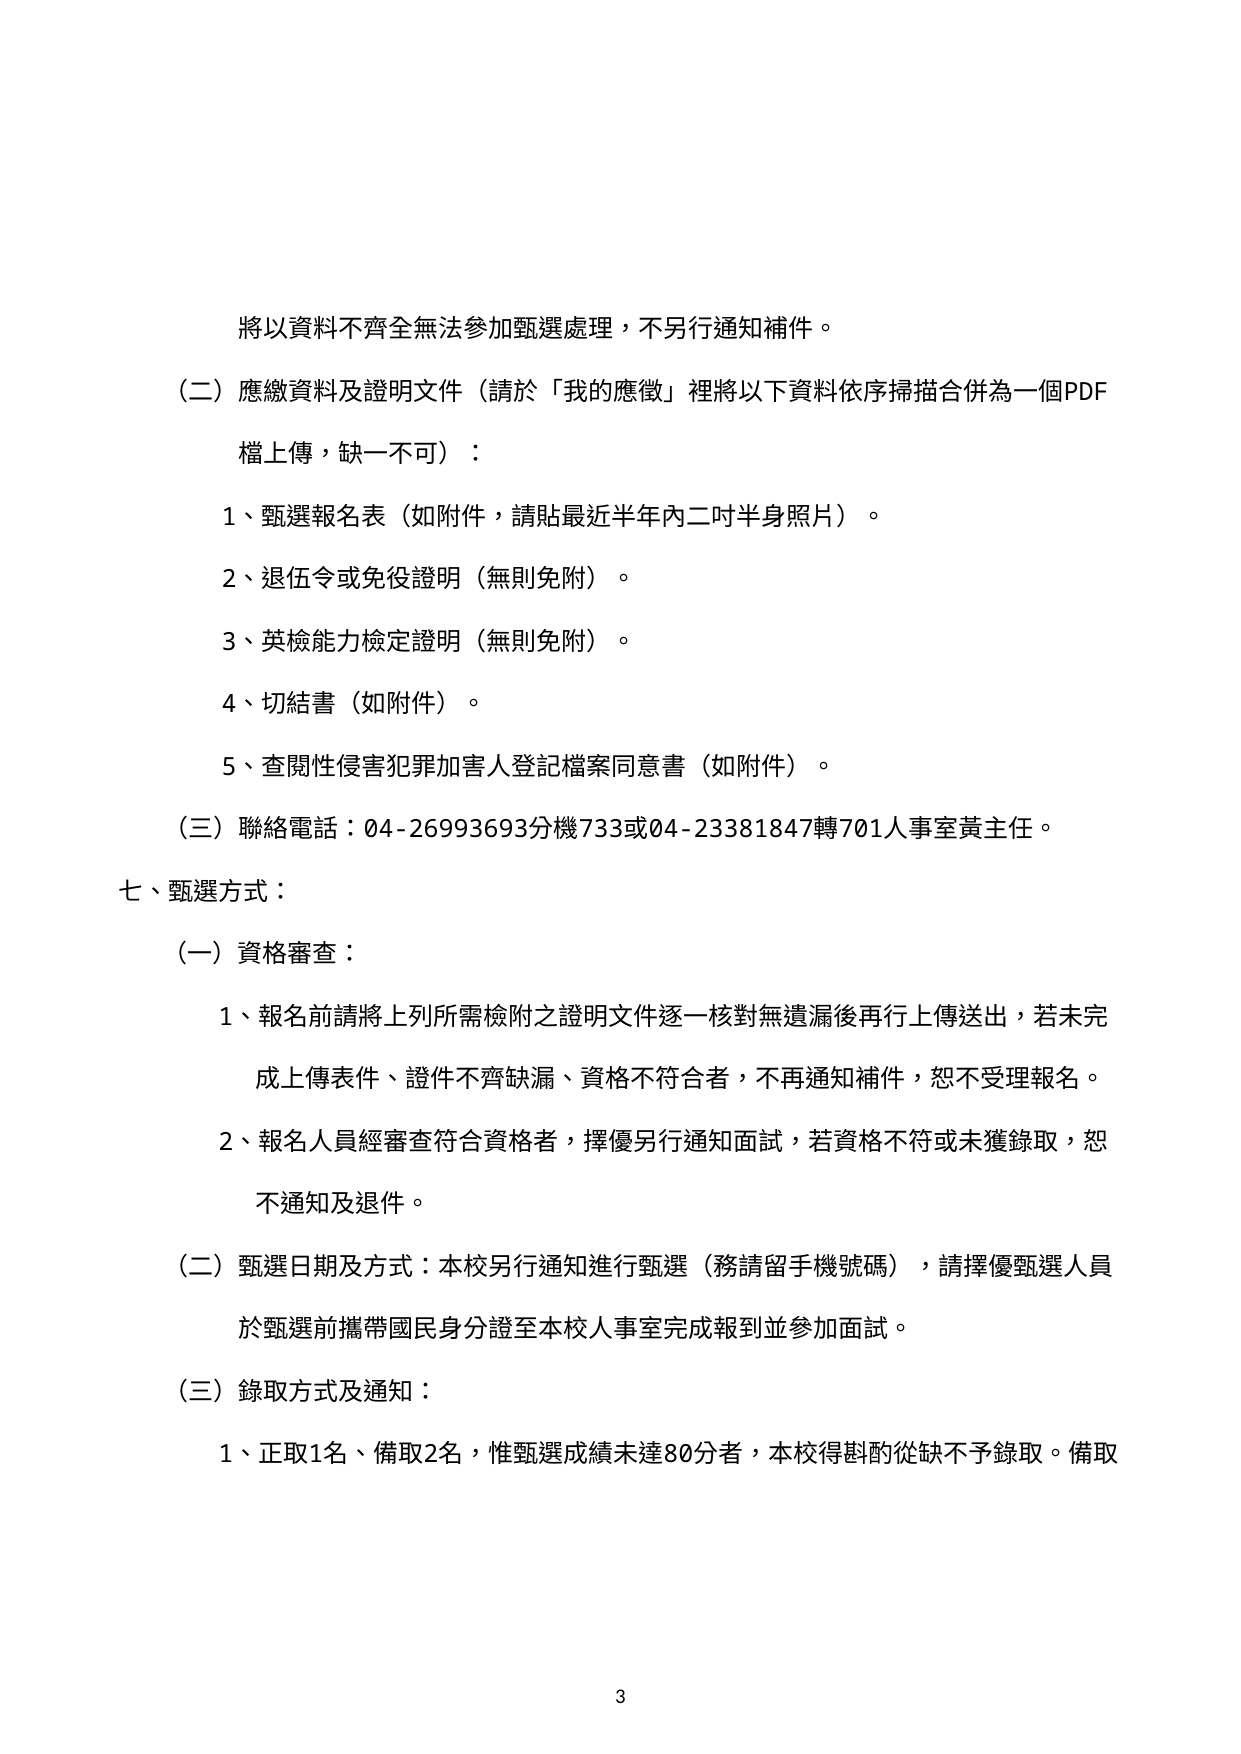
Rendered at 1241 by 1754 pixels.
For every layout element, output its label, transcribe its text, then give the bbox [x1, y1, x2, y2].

text 七、甄選方式： [118, 848, 1122, 910]
text 2、報名人員經審查符合資格者，擇優另行通知面試，若資格不符或未獲錄取，恕不通知及退件。 [218, 1098, 1122, 1223]
text 2、退伍令或免役證明（無則免附）。 [221, 535, 1122, 598]
text 3、英檢能力檢定證明（無則免附）。 [221, 598, 1122, 660]
text （二）甄選日期及方式：本校另行通知進行甄選（務請留手機號碼），請擇優甄選人員於甄選前攜帶國民身分證至本校人事室完成報到並參加面試。 [163, 1223, 1122, 1348]
text 1、甄選報名表（如附件，請貼最近半年內二吋半身照片）。 [221, 473, 1122, 535]
text （三）錄取方式及通知： [163, 1348, 1122, 1410]
text 4、切結書（如附件）。 [221, 660, 1122, 723]
text （一）應徵者請於公告報名期限內至行政院人事行政總處「事求人機關徵才系統」，點選「我要應徵」，連結至職缺應徵系統，進入後請檢視並確認「我的簡歷」及「我的履歷」內容無誤（需填寫簡要自述、上傳照片、註明手機、電子信箱等聯絡方式，應徵前請務必校對人事資料再送出，以確保正確性），點選【應徵職缺】進行本職缺應徵，並完成授權同意開放履歷予徵才機關調閱，並將下列證明文件「依序掃描合併」為單一PDF檔案後上傳，未依規定完整上傳或提供資料者，將以資料不齊全無法參加甄選處理，不另行通知補件。 [163, 285, 1122, 348]
text 1、報名前請將上列所需檢附之證明文件逐一核對無遺漏後再行上傳送出，若未完成上傳表件、證件不齊缺漏、資格不符合者，不再通知補件，恕不受理報名。 [218, 973, 1122, 1098]
text （一）資格審查： [162, 910, 1122, 973]
text 1、正取1名、備取2名，惟甄選成績未達80分者，本校得斟酌從缺不予錄取。備取 [218, 1410, 1122, 1473]
text （二）應繳資料及證明文件（請於「我的應徵」裡將以下資料依序掃描合併為一個PDF檔上傳，缺一不可）： [163, 348, 1122, 473]
text 5、查閱性侵害犯罪加害人登記檔案同意書（如附件）。 [221, 723, 1122, 785]
text （三）聯絡電話：04-26993693分機733或04-23381847轉701人事室黃主任。 [163, 785, 1122, 848]
